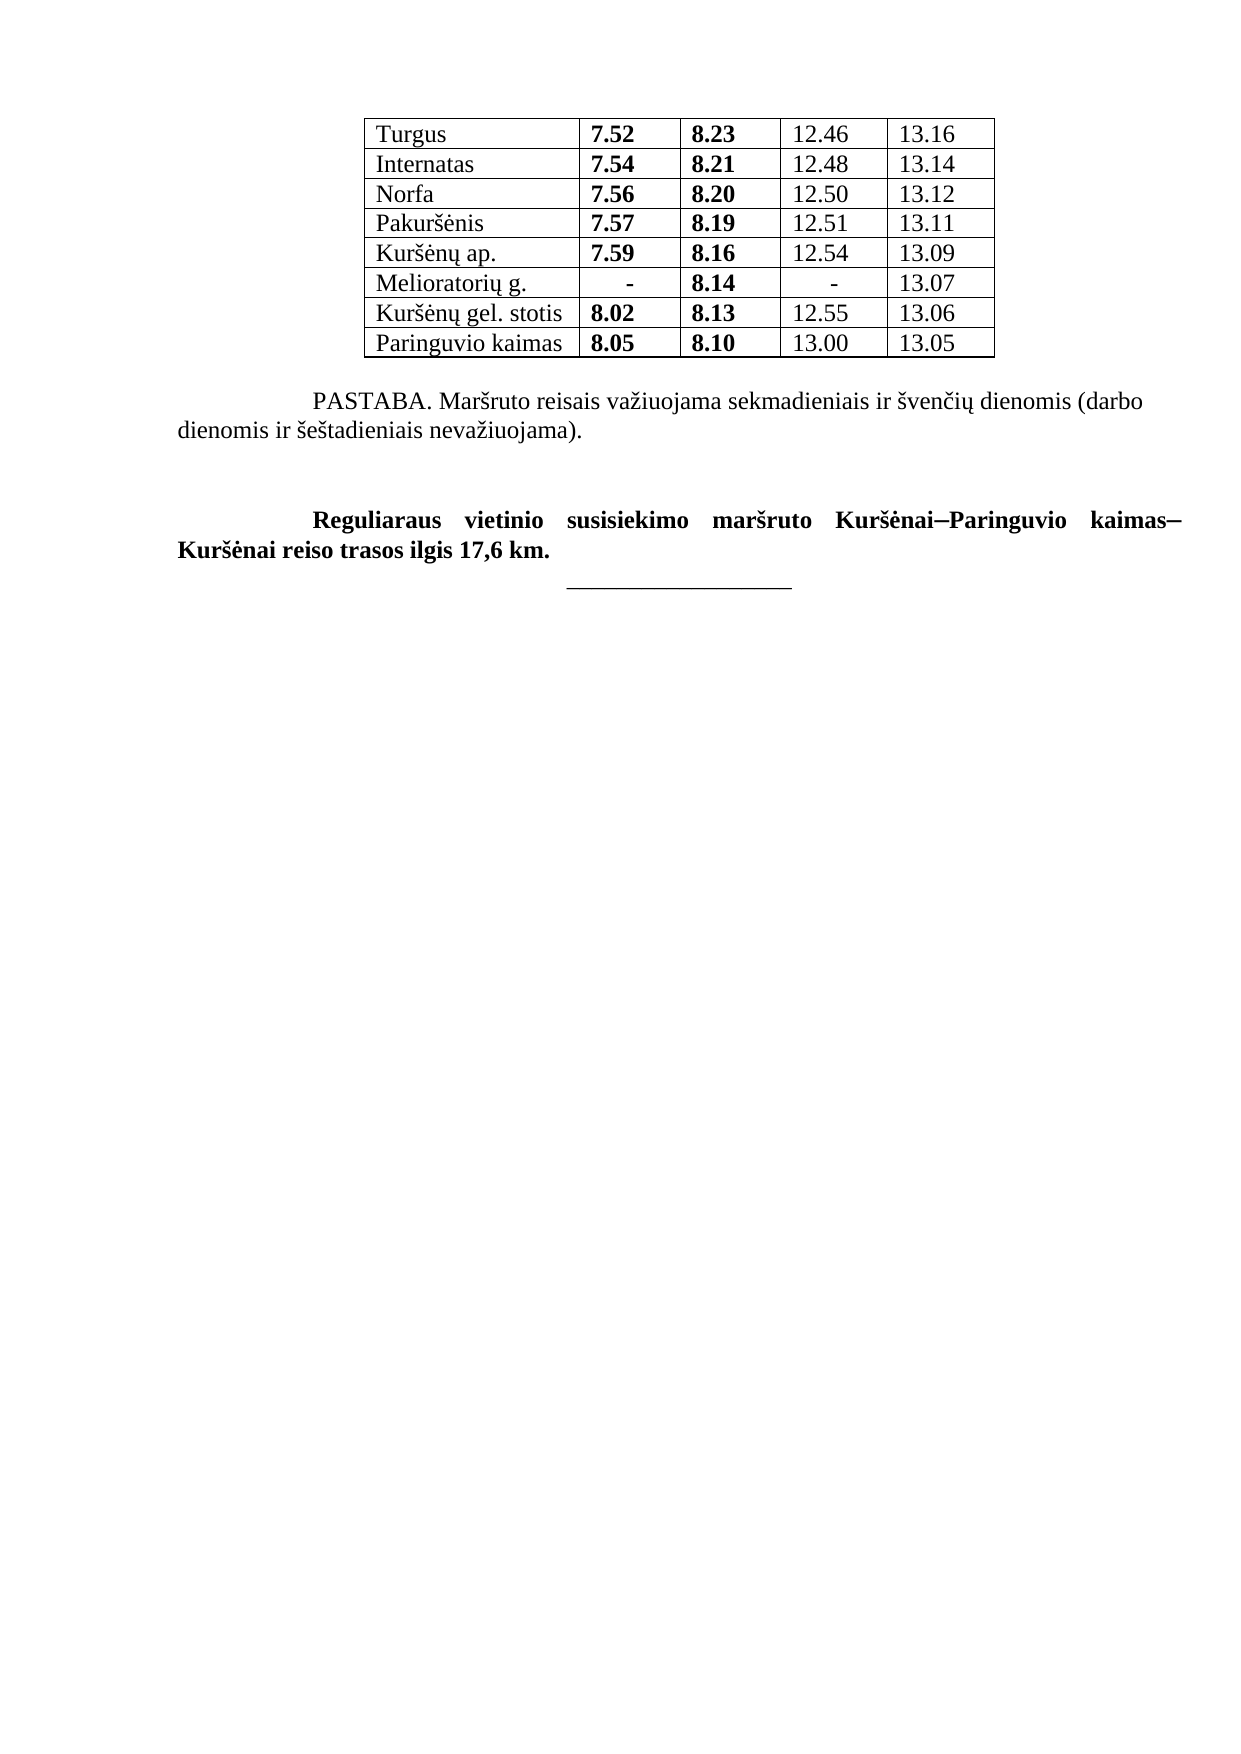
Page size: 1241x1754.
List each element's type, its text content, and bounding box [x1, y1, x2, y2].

table_cell Kuršėnų gel. stotis [365, 298, 579, 327]
table_cell 8.14 [681, 268, 780, 297]
table_cell 8.21 [681, 149, 780, 178]
table_cell 13.12 [888, 179, 994, 207]
table_cell 12.51 [781, 209, 887, 237]
table_cell 7.54 [580, 149, 680, 178]
table_cell 13.05 [888, 328, 994, 356]
table_cell 12.54 [781, 238, 887, 267]
table_cell Pakuršėnis [365, 209, 579, 237]
text Reguliaraus vietinio susisiekimo maršruto Kuršėnai–Paringuvio kaimas–Kuršėnai reiso trasos ilgis 17,6 km. [177, 501, 1181, 563]
table_cell 13.06 [888, 298, 994, 327]
table_cell Paringuvio kaimas [365, 328, 579, 356]
table_cell 8.16 [681, 238, 780, 267]
table_cell 7.59 [580, 238, 680, 267]
text __________________ [177, 563, 1181, 592]
table_cell 12.46 [781, 119, 887, 148]
table_cell 8.10 [681, 328, 780, 356]
table_cell 8.02 [580, 298, 680, 327]
table_cell 13.00 [781, 328, 887, 356]
table_cell 7.56 [580, 179, 680, 207]
table_cell 8.05 [580, 328, 680, 356]
table_cell Turgus [365, 119, 579, 148]
table_cell 13.09 [888, 238, 994, 267]
table_cell - [781, 268, 887, 297]
table_cell - [580, 268, 680, 297]
table_cell 8.23 [681, 119, 780, 148]
table_cell 7.52 [580, 119, 680, 148]
text PASTABA. Maršruto reisais važiuojama sekmadieniais ir švenčių dienomis (darbo dienomis ir šeštadieniais nevažiuojama). [177, 386, 1181, 444]
table_cell Kuršėnų ap. [365, 238, 579, 267]
table_cell 12.48 [781, 149, 887, 178]
table_cell Internatas [365, 149, 579, 178]
table_cell Norfa [365, 179, 579, 207]
table_cell 8.13 [681, 298, 780, 327]
table_cell 13.07 [888, 268, 994, 297]
table_cell Melioratorių g. [365, 268, 579, 297]
table_cell 13.14 [888, 149, 994, 178]
table_cell 13.11 [888, 209, 994, 237]
table_cell 7.57 [580, 209, 680, 237]
table_cell 8.20 [681, 179, 780, 207]
table_cell 12.55 [781, 298, 887, 327]
table_cell 13.16 [888, 119, 994, 148]
table_cell 12.50 [781, 179, 887, 207]
table_cell 8.19 [681, 209, 780, 237]
